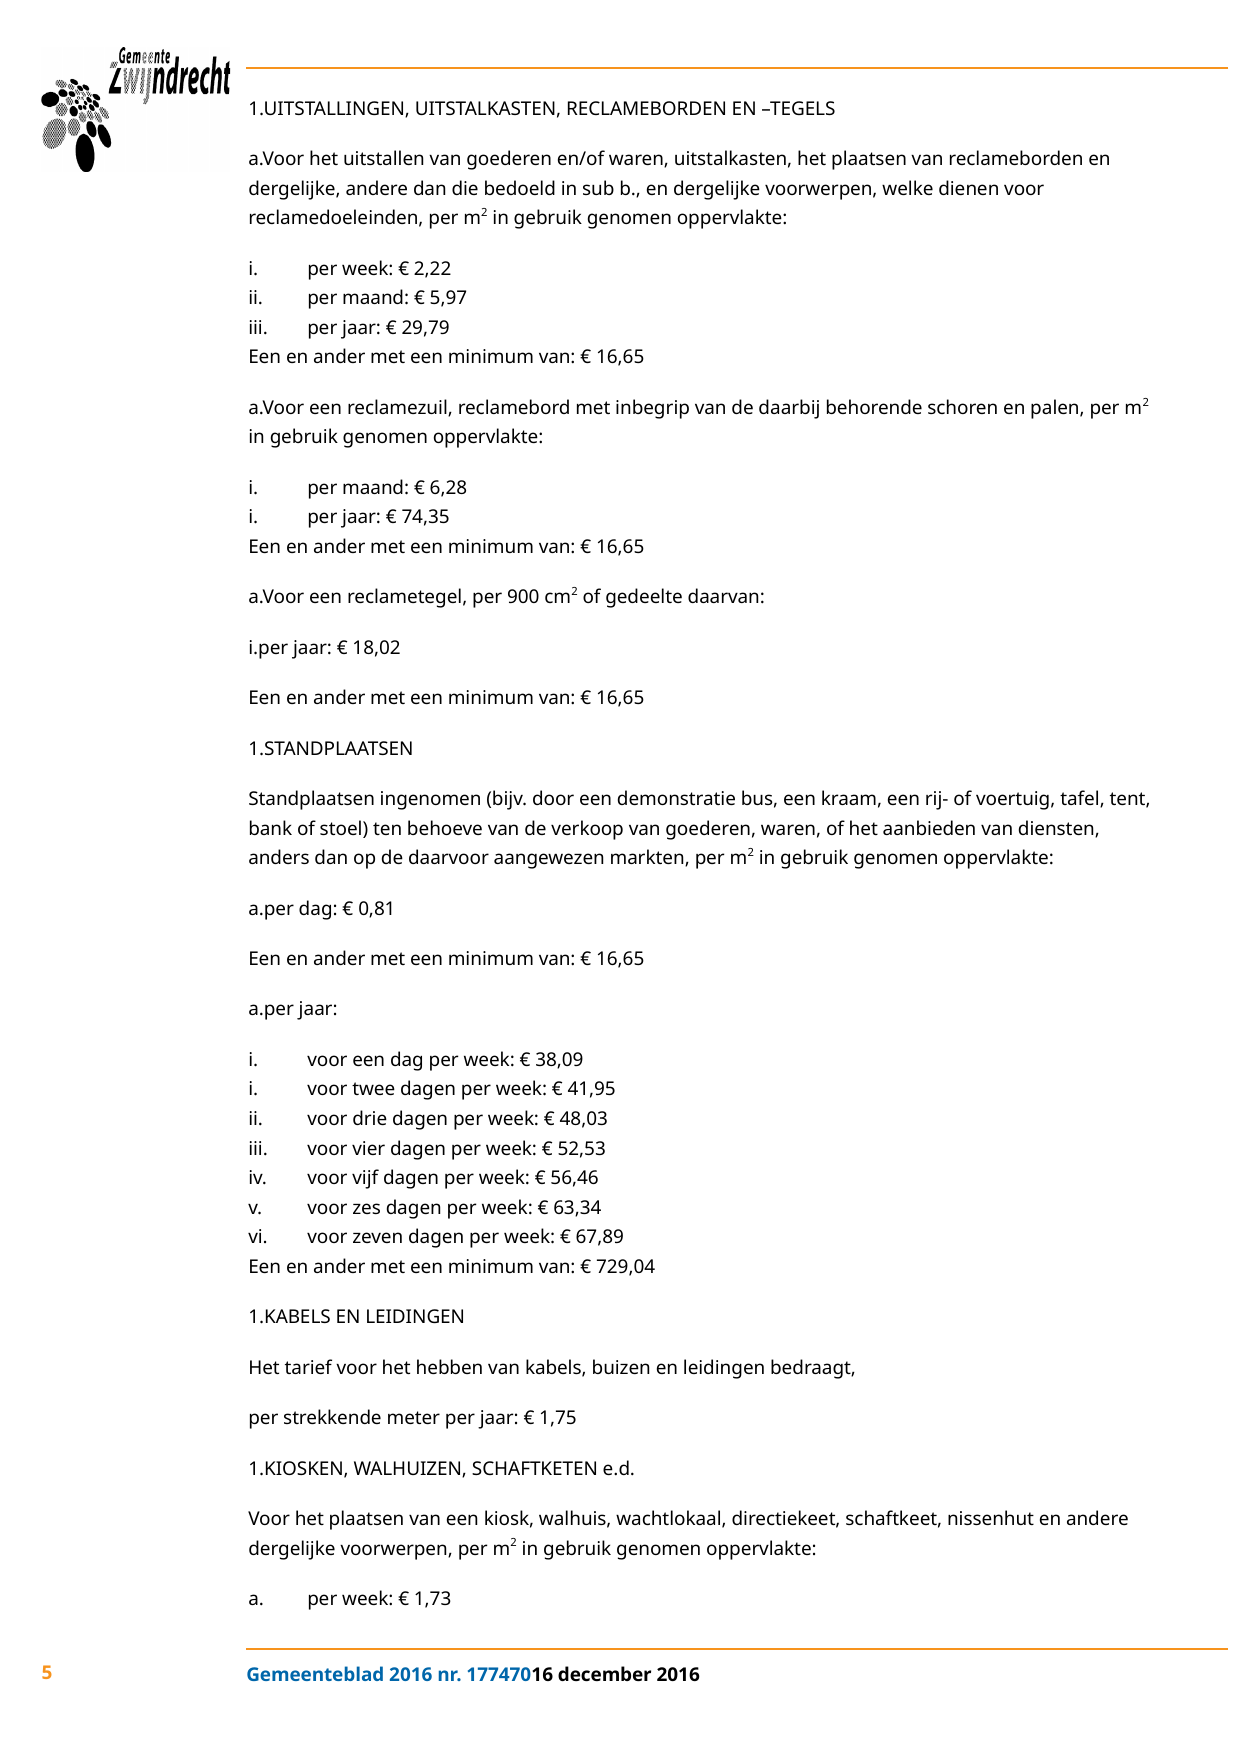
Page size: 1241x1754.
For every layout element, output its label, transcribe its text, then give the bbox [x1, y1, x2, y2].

list voor twee dagen per week: € 41,95 [248, 1076, 1152, 1101]
text per strekkende meter per jaar: € 1,75 [248, 1404, 1152, 1430]
text Standplaatsen ingenomen (bijv. door een demonstratie bus, een kraam, een rij- of voertuig, tafel, tent, bank of stoel) ten behoeve van de verkoop van goederen, waren, of het aanbieden van diensten, anders dan op de daarvoor aangewezen markten, per m2 in gebruik genomen oppervlakte: [248, 785, 1152, 870]
text a.Voor een reclametegel, per 900 cm2 of gedeelte daarvan: [248, 583, 1152, 609]
list per maand: € 5,97 [248, 284, 1152, 310]
text 1.KABELS EN LEIDINGEN [248, 1303, 1152, 1329]
text Een en ander met een minimum van: € 16,65 [248, 684, 1152, 710]
list per week: € 1,73 [248, 1585, 1152, 1611]
list voor drie dagen per week: € 48,03 [248, 1105, 1152, 1131]
text Voor het plaatsen van een kiosk, walhuis, wachtlokaal, directiekeet, schaftkeet, nissenhut en andere dergelijke voorwerpen, per m2 in gebruik genomen oppervlakte: [248, 1505, 1152, 1561]
list voor zes dagen per week: € 63,34 [248, 1194, 1152, 1220]
text 1.KIOSKEN, WALHUIZEN, SCHAFTKETEN e.d. [248, 1455, 1152, 1481]
list voor vijf dagen per week: € 56,46 [248, 1164, 1152, 1190]
list voor een dag per week: € 38,09 [248, 1046, 1152, 1072]
list per jaar: € 74,35 [248, 503, 1152, 529]
picture [41, 47, 231, 172]
text a.Voor het uitstallen van goederen en/of waren, uitstalkasten, het plaatsen van reclameborden en dergelijke, andere dan die bedoeld in sub b., en dergelijke voorwerpen, welke dienen voor reclamedoeleinden, per m2 in gebruik genomen oppervlakte: [248, 145, 1152, 230]
text Een en ander met een minimum van: € 729,04 [248, 1253, 1152, 1279]
text Een en ander met een minimum van: € 16,65 [248, 945, 1152, 971]
list per week: € 2,22 [248, 255, 1152, 281]
list per jaar: € 29,79 [248, 314, 1152, 340]
text 1.UITSTALLINGEN, UITSTALKASTEN, RECLAMEBORDEN EN –TEGELS [248, 95, 1152, 121]
text a.per dag: € 0,81 [248, 895, 1152, 921]
text a.per jaar: [248, 996, 1152, 1021]
list voor vier dagen per week: € 52,53 [248, 1135, 1152, 1161]
list per maand: € 6,28 [248, 474, 1152, 500]
text Het tarief voor het hebben van kabels, buizen en leidingen bedraagt, [248, 1354, 1152, 1380]
text Een en ander met een minimum van: € 16,65 [248, 343, 1152, 369]
text i.per jaar: € 18,02 [248, 634, 1152, 660]
text a.Voor een reclamezuil, reclamebord met inbegrip van de daarbij behorende schoren en palen, per m2 in gebruik genomen oppervlakte: [248, 394, 1152, 449]
text Een en ander met een minimum van: € 16,65 [248, 533, 1152, 559]
list voor zeven dagen per week: € 67,89 [248, 1223, 1152, 1249]
text 1.STANDPLAATSEN [248, 735, 1152, 761]
